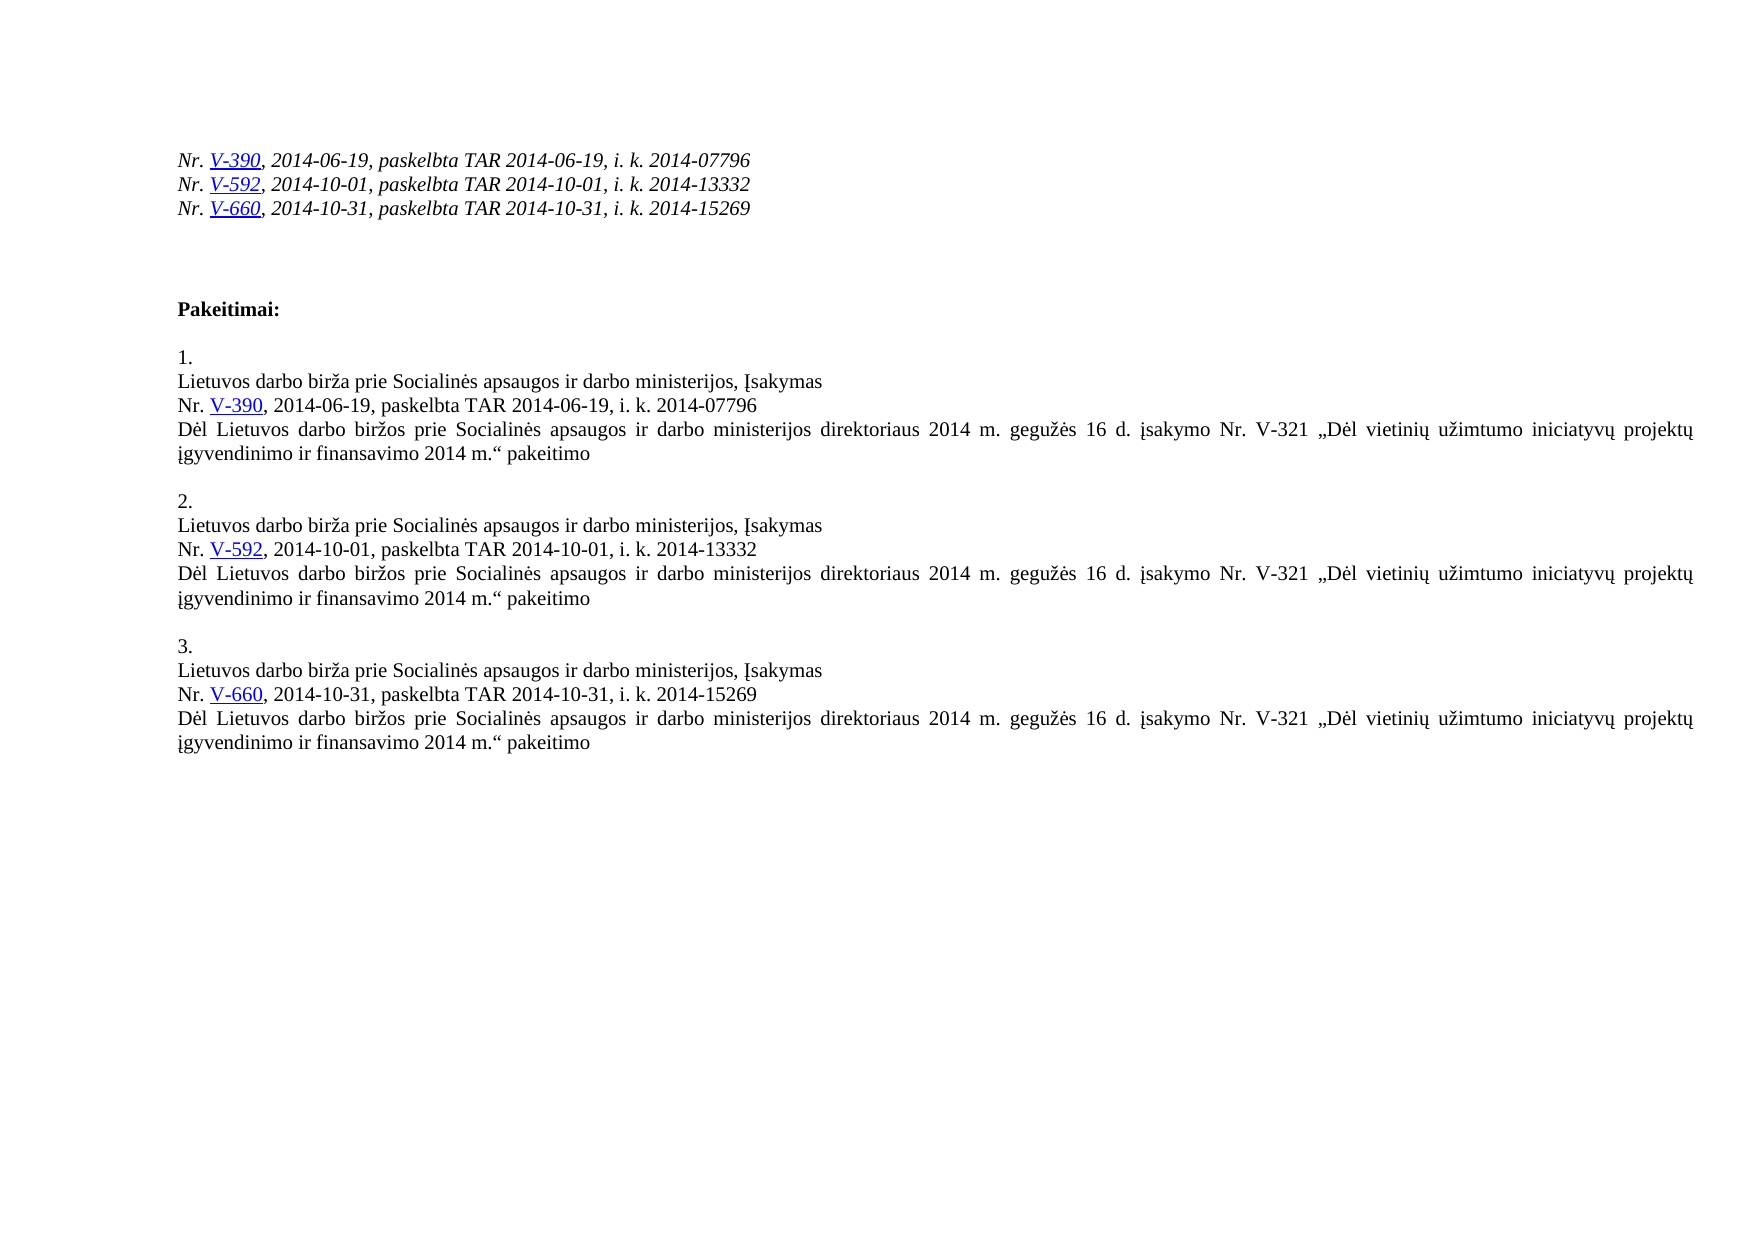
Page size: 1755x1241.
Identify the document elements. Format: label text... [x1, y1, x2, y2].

text Nr. V-390, 2014-06-19, paskelbta TAR 2014-06-19, i. k. 2014-07796 [177, 148, 1695, 172]
text 3. [177, 633, 1695, 658]
text Lietuvos darbo birža prie Socialinės apsaugos ir darbo ministerijos, Įsakymas [177, 658, 1695, 682]
text Lietuvos darbo birža prie Socialinės apsaugos ir darbo ministerijos, Įsakymas [177, 513, 1695, 537]
text Dėl Lietuvos darbo biržos prie Socialinės apsaugos ir darbo ministerijos direktoriaus 2014 m. gegužės 16 d. įsakymo Nr. V-321 „Dėl vietinių užimtumo iniciatyvų projektų įgyvendinimo ir finansavimo 2014 m.“ pakeitimo [177, 561, 1695, 609]
text Pakeitimai: [177, 297, 1695, 321]
text Nr. V-592, 2014-10-01, paskelbta TAR 2014-10-01, i. k. 2014-13332 [177, 537, 1695, 561]
text Lietuvos darbo birža prie Socialinės apsaugos ir darbo ministerijos, Įsakymas [177, 369, 1695, 393]
text Dėl Lietuvos darbo biržos prie Socialinės apsaugos ir darbo ministerijos direktoriaus 2014 m. gegužės 16 d. įsakymo Nr. V-321 „Dėl vietinių užimtumo iniciatyvų projektų įgyvendinimo ir finansavimo 2014 m.“ pakeitimo [177, 417, 1695, 465]
text Nr. V-660, 2014-10-31, paskelbta TAR 2014-10-31, i. k. 2014-15269 [177, 682, 1695, 706]
text 1. [177, 345, 1695, 369]
text Nr. V-390, 2014-06-19, paskelbta TAR 2014-06-19, i. k. 2014-07796 [177, 393, 1695, 417]
text 2. [177, 489, 1695, 513]
text Nr. V-592, 2014-10-01, paskelbta TAR 2014-10-01, i. k. 2014-13332 [177, 172, 1695, 196]
text Nr. V-660, 2014-10-31, paskelbta TAR 2014-10-31, i. k. 2014-15269 [177, 196, 1695, 220]
text Dėl Lietuvos darbo biržos prie Socialinės apsaugos ir darbo ministerijos direktoriaus 2014 m. gegužės 16 d. įsakymo Nr. V-321 „Dėl vietinių užimtumo iniciatyvų projektų įgyvendinimo ir finansavimo 2014 m.“ pakeitimo [177, 706, 1695, 754]
